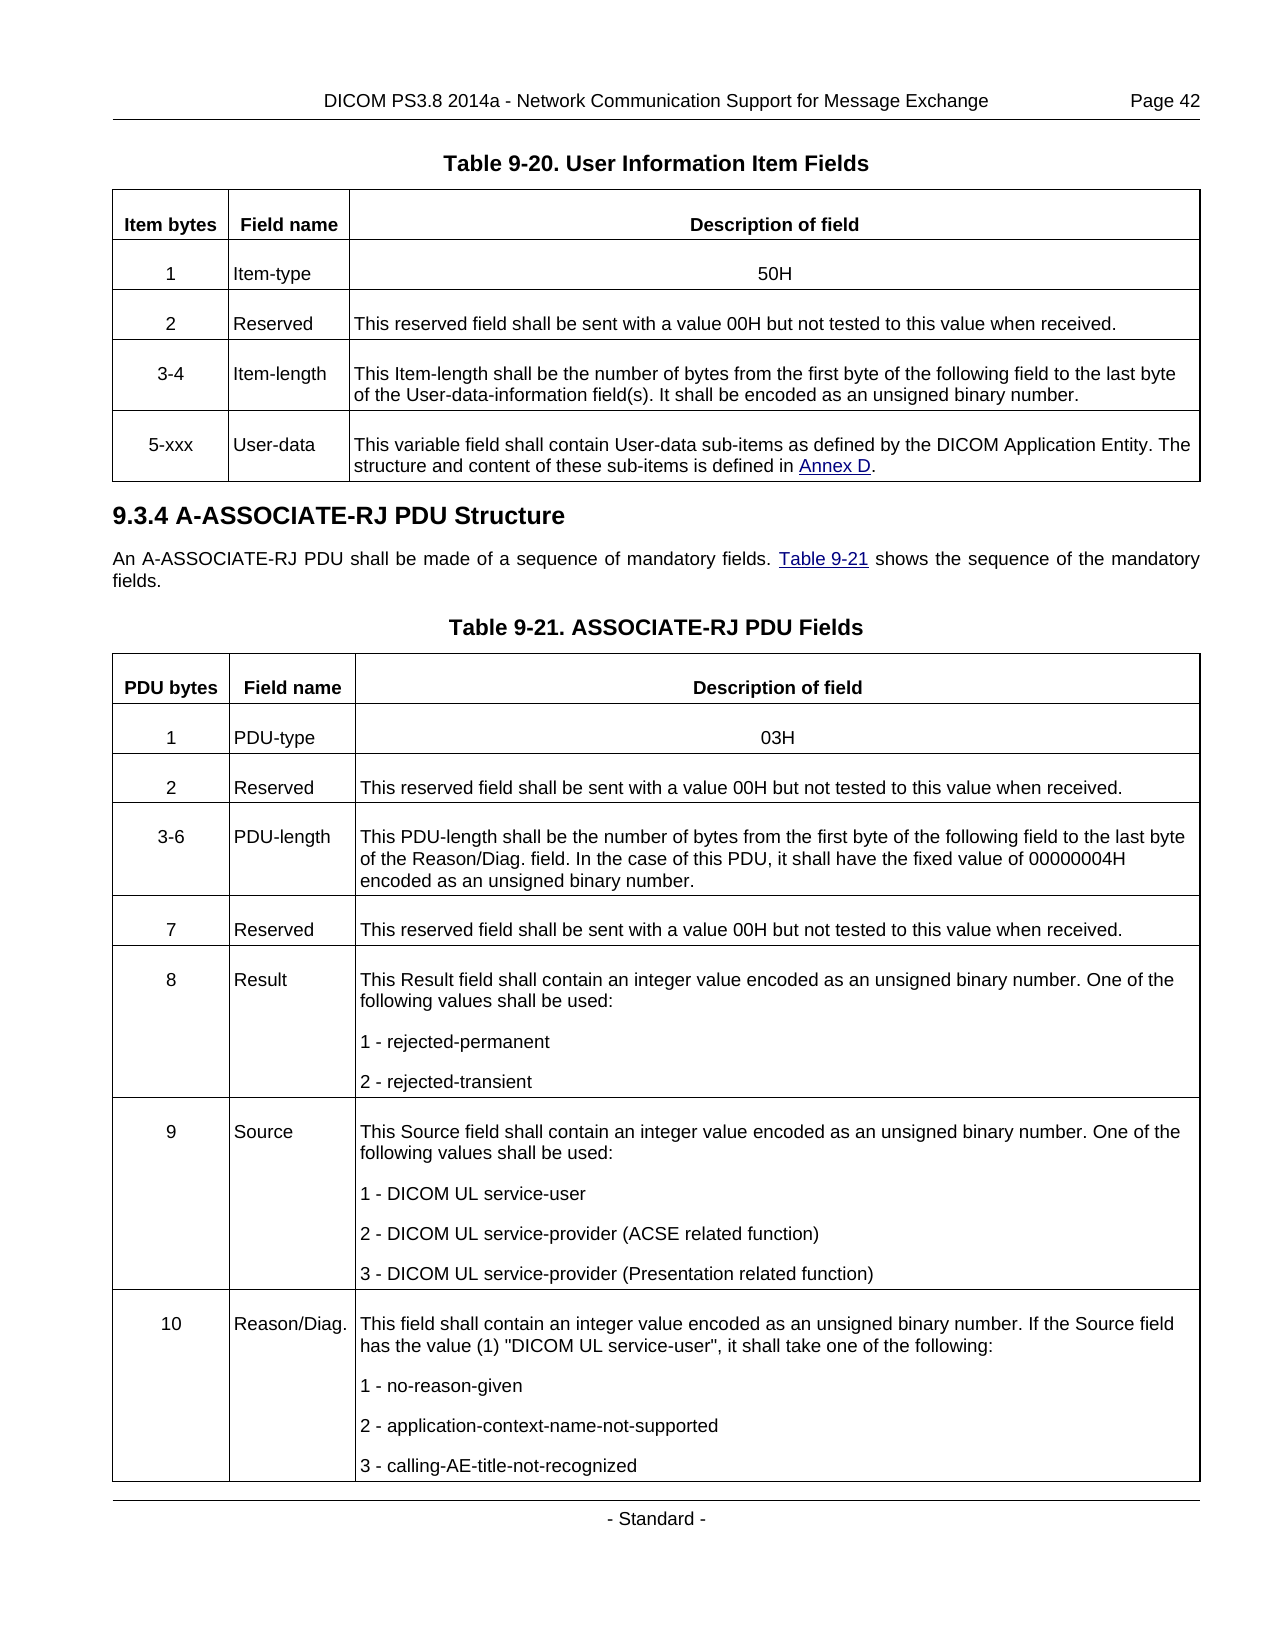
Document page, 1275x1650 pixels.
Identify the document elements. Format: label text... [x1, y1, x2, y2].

table_cell Reserved [230, 896, 355, 945]
table_cell This Item-length shall be the number of bytes from the first byte of the following field to the last byte of the User-data-information field(s). It shall be encoded as an unsigned binary number. [350, 340, 1199, 410]
table_cell This reserved field shall be sent with a value 00H but not tested to this value when received. [356, 896, 1199, 945]
table_cell This reserved field shall be sent with a value 00H but not tested to this value when received. [356, 754, 1199, 802]
text Table 9-21. ASSOCIATE-RJ PDU Fields [112, 614, 1200, 640]
table_cell This variable field shall contain User-data sub-items as defined by the DICOM Application Entity. The structure and content of these sub-items is defined in Annex D. [350, 411, 1199, 481]
table_cell 7 [113, 896, 229, 945]
table_cell 1 [113, 240, 228, 289]
table_cell PDU-length [230, 803, 355, 895]
table_cell Reason/Diag. [230, 1290, 355, 1481]
table_header Item bytes [113, 190, 228, 239]
table_cell 3-6 [113, 803, 229, 895]
table_header PDU bytes [113, 654, 229, 703]
table_cell 3-4 [113, 340, 228, 410]
table_cell Item-length [229, 340, 349, 410]
table_header Description of field [350, 190, 1199, 239]
table_cell PDU-type [230, 704, 355, 753]
table_cell This field shall contain an integer value encoded as an unsigned binary number. If the Source field has the value (1) "DICOM UL service-user", it shall take one of the following: 1 - no-reason-given 2 - application-context-name-not-supported 3 - calling-AE-title-not-recognized [356, 1290, 1199, 1481]
text 9.3.4 A-ASSOCIATE-RJ PDU Structure [112, 501, 1200, 529]
table_cell 10 [113, 1290, 229, 1481]
table_cell Item-type [229, 240, 349, 289]
table_cell Reserved [230, 754, 355, 802]
table_cell This Result field shall contain an integer value encoded as an unsigned binary number. One of the following values shall be used: 1 - rejected-permanent 2 - rejected-transient [356, 946, 1199, 1097]
table_cell This Source field shall contain an integer value encoded as an unsigned binary number. One of the following values shall be used: 1 - DICOM UL service-user 2 - DICOM UL service-provider (ACSE related function) 3 - DICOM UL service-provider (Presentation related function) [356, 1098, 1199, 1289]
table_cell Result [230, 946, 355, 1097]
table_cell 9 [113, 1098, 229, 1289]
text An A-ASSOCIATE-RJ PDU shall be made of a sequence of mandatory fields. Table 9-21 shows the sequence of the mandatory fields. [112, 548, 1200, 591]
table_cell 2 [113, 754, 229, 802]
table_cell 1 [113, 704, 229, 753]
table_cell 50H [350, 240, 1199, 289]
table_cell Source [230, 1098, 355, 1289]
table_cell User-data [229, 411, 349, 481]
table_cell 8 [113, 946, 229, 1097]
table_header Field name [230, 654, 355, 703]
table_header Description of field [356, 654, 1199, 703]
table_header Field name [229, 190, 349, 239]
table_cell Reserved [229, 290, 349, 338]
table_cell 2 [113, 290, 228, 338]
table_cell 5-xxx [113, 411, 228, 481]
text Table 9-20. User Information Item Fields [112, 150, 1200, 176]
table_cell This PDU-length shall be the number of bytes from the first byte of the following field to the last byte of the Reason/Diag. field. In the case of this PDU, it shall have the fixed value of 00000004H encoded as an unsigned binary number. [356, 803, 1199, 895]
table_cell 03H [356, 704, 1199, 753]
table_cell This reserved field shall be sent with a value 00H but not tested to this value when received. [350, 290, 1199, 338]
